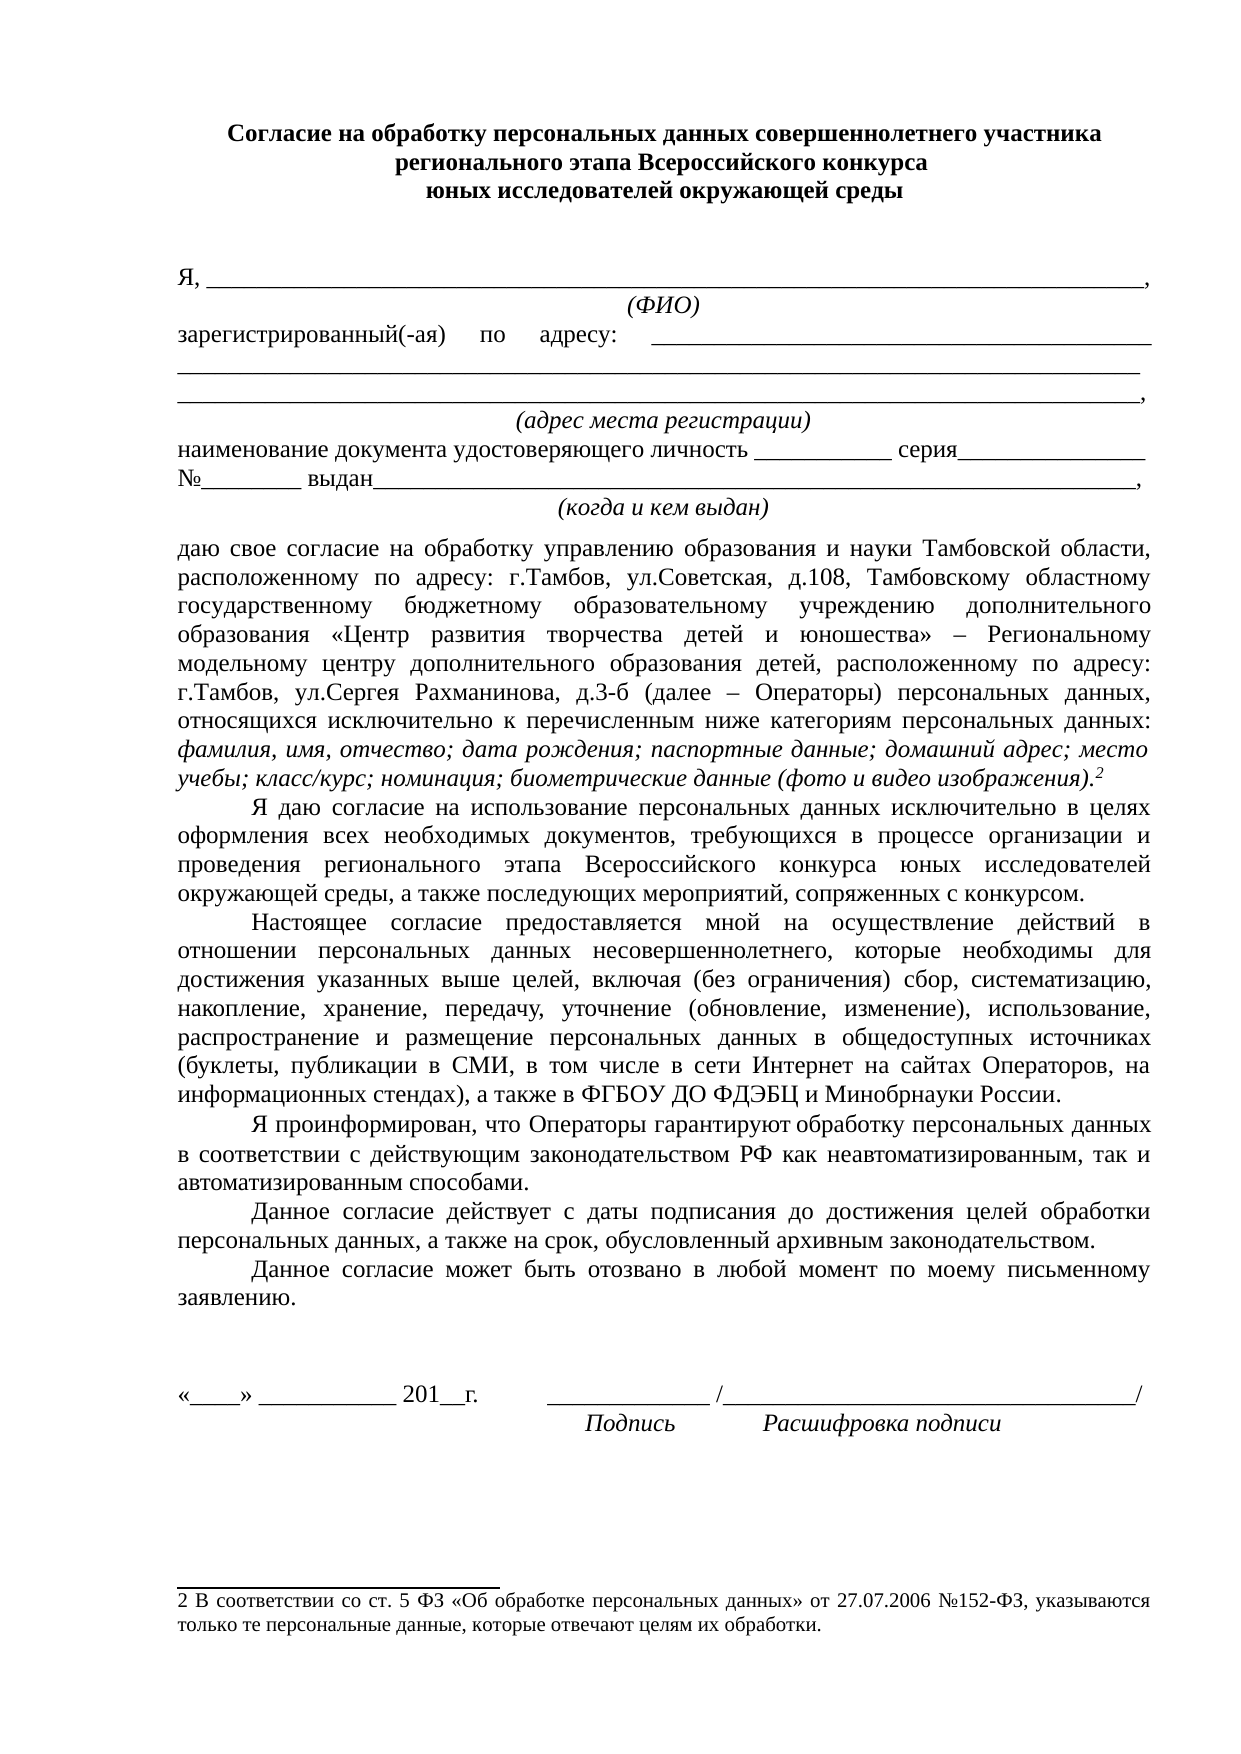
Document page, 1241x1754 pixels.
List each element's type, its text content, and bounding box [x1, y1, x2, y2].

text даю свое согласие на обработку управлению образования и науки Тамбовской области, расположенному по адресу: г.Тамбов, ул.Советская, д.108, Тамбовскому областному государственному бюджетному образовательному учреждению дополнительного образования «Центр развития творчества детей и юношества» – Региональному модельному центру дополнительного образования детей, расположенному по адресу: г.Тамбов, ул.Сергея Рахманинова, д.3-б (далее – Операторы) персональных данных, относящихся исключительно к перечисленным ниже категориям персональных данных: фамилия, имя, отчество; дата рождения; паспортные данные; домашний адрес; место учебы; класс/курс; номинация; биометрические данные (фото и видео изображения). [177, 533, 1152, 792]
text «____» ___________ 201__г. _____________ /_________________________________/ [177, 1379, 1152, 1408]
text наименование документа удостоверяющего личность ___________ серия_______________ [177, 434, 1152, 463]
text зарегистрированный(-ая) по адресу: ________________________________________ __________________________________________________________________________________________________________________________________________________________, [177, 319, 1152, 406]
text Подпись Расшифровка подписи [251, 1408, 1152, 1437]
text Я даю согласие на использование персональных данных исключительно в целях оформления всех необходимых документов, требующихся в процессе организации и проведения регионального этапа Всероссийского конкурса юных исследователей окружающей среды, а также последующих мероприятий, сопряженных с конкурсом. [177, 792, 1152, 907]
text №________ выдан_____________________________________________________________, [177, 463, 1152, 492]
text Согласие на обработку персональных данных совершеннолетнего участника регионального этапа Всероссийского конкурса [177, 118, 1152, 176]
text (адрес места регистрации) [177, 406, 1152, 434]
text Я, ___________________________________________________________________________, [177, 262, 1152, 291]
text (когда и кем выдан) [177, 492, 1152, 521]
text Настоящее согласие предоставляется мной на осуществление действий в отношении персональных данных несовершеннолетнего, которые необходимы для достижения указанных выше целей, включая (без ограничения) сбор, систематизацию, накопление, хранение, передачу, уточнение (обновление, изменение), использование, распространение и размещение персональных данных в общедоступных источниках (буклеты, публикации в СМИ, в том числе в сети Интернет на сайтах Операторов, на информационных стендах), а также в ФГБОУ ДО ФДЭБЦ и Минобрнауки России. [177, 907, 1152, 1108]
text Данное согласие действует с даты подписания до достижения целей обработки персональных данных, а также на срок, обусловленный архивным законодательством. [177, 1196, 1152, 1254]
text юных исследователей окружающей среды [177, 176, 1152, 204]
text Я проинформирован, что Операторы гарантируют обработку персональных данных в соответствии с действующим законодательством РФ как неавтоматизированным, так и автоматизированным способами. [177, 1108, 1152, 1196]
text (ФИО) [177, 291, 1152, 319]
text В соответствии со ст. 5 ФЗ «Об обработке персональных данных» от 27.07.2006 №152-ФЗ, указываются только те персональные данные, которые отвечают целям их обработки. [177, 1588, 1152, 1636]
text Данное согласие может быть отозвано в любой момент по моему письменному заявлению. [177, 1254, 1152, 1311]
